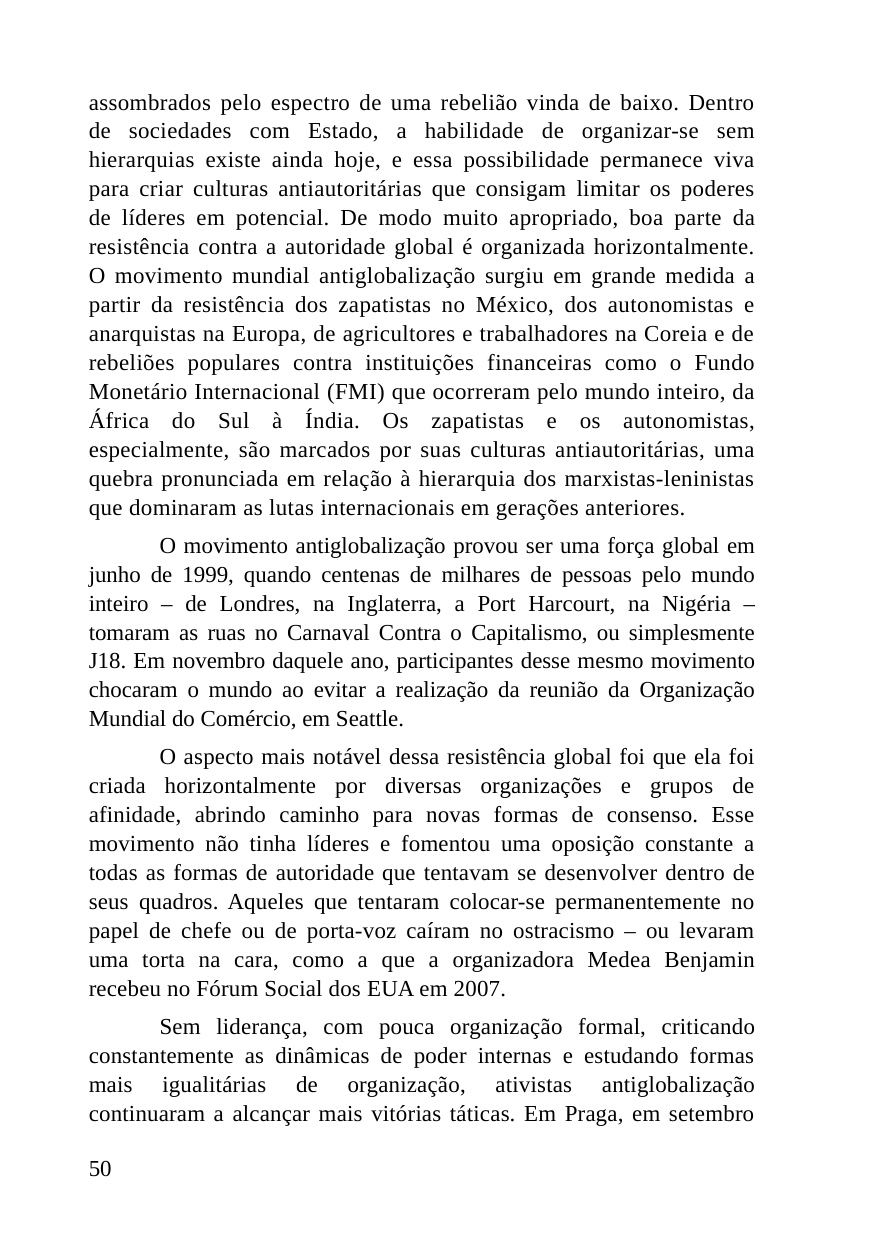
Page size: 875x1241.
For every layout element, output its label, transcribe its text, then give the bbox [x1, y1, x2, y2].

text Sem liderança, com pouca organização formal, criticando constantemente as dinâmicas de poder internas e estudando formas mais igualitárias de organização, ativistas antiglobalização continuaram a alcançar mais vitórias táticas. Em Praga, em setembro [88, 1013, 756, 1126]
text O movimento antiglobalização provou ser uma força global em junho de 1999, quando centenas de milhares de pessoas pelo mundo inteiro – de Londres, na Inglaterra, a Port Harcourt, na Nigéria – tomaram as ruas no Carnaval Contra o Capitalismo, ou simplesmente J18. Em novembro daquele ano, participantes desse mesmo movimento chocaram o mundo ao evitar a realização da reunião da Organização Mundial do Comércio, em Seattle. [88, 532, 756, 732]
text assombrados pelo espectro de uma rebelião vinda de baixo. Dentro de sociedades com Estado, a habilidade de organizar-se sem hierarquias existe ainda hoje, e essa possibilidade permanece viva para criar culturas antiautoritárias que consigam limitar os poderes de líderes em potencial. De modo muito apropriado, boa parte da resistência contra a autoridade global é organizada horizontalmente. O movimento mundial antiglobalização surgiu em grande medida a partir da resistência dos zapatistas no México, dos autonomistas e anarquistas na Europa, de agricultores e trabalhadores na Coreia e de rebeliões populares contra instituições financeiras como o Fundo Monetário Internacional (FMI) que ocorreram pelo mundo inteiro, da África do Sul à Índia. Os zapatistas e os autonomistas, especialmente, são marcados por suas culturas antiautoritárias, uma quebra pronunciada em relação à hierarquia dos marxistas-leninistas que dominaram as lutas internacionais em gerações anteriores. [88, 88, 756, 520]
text O aspecto mais notável dessa resistência global foi que ela foi criada horizontalmente por diversas organizações e grupos de afinidade, abrindo caminho para novas formas de consenso. Esse movimento não tinha líderes e fomentou uma oposição constante a todas as formas de autoridade que tentavam se desenvolver dentro de seus quadros. Aqueles que tentaram colocar-se permanentemente no papel de chefe ou de porta-voz caíram no ostracismo – ou levaram uma torta na cara, como a que a organizadora Medea Benjamin recebeu no Fórum Social dos EUA em 2007. [88, 743, 756, 1001]
